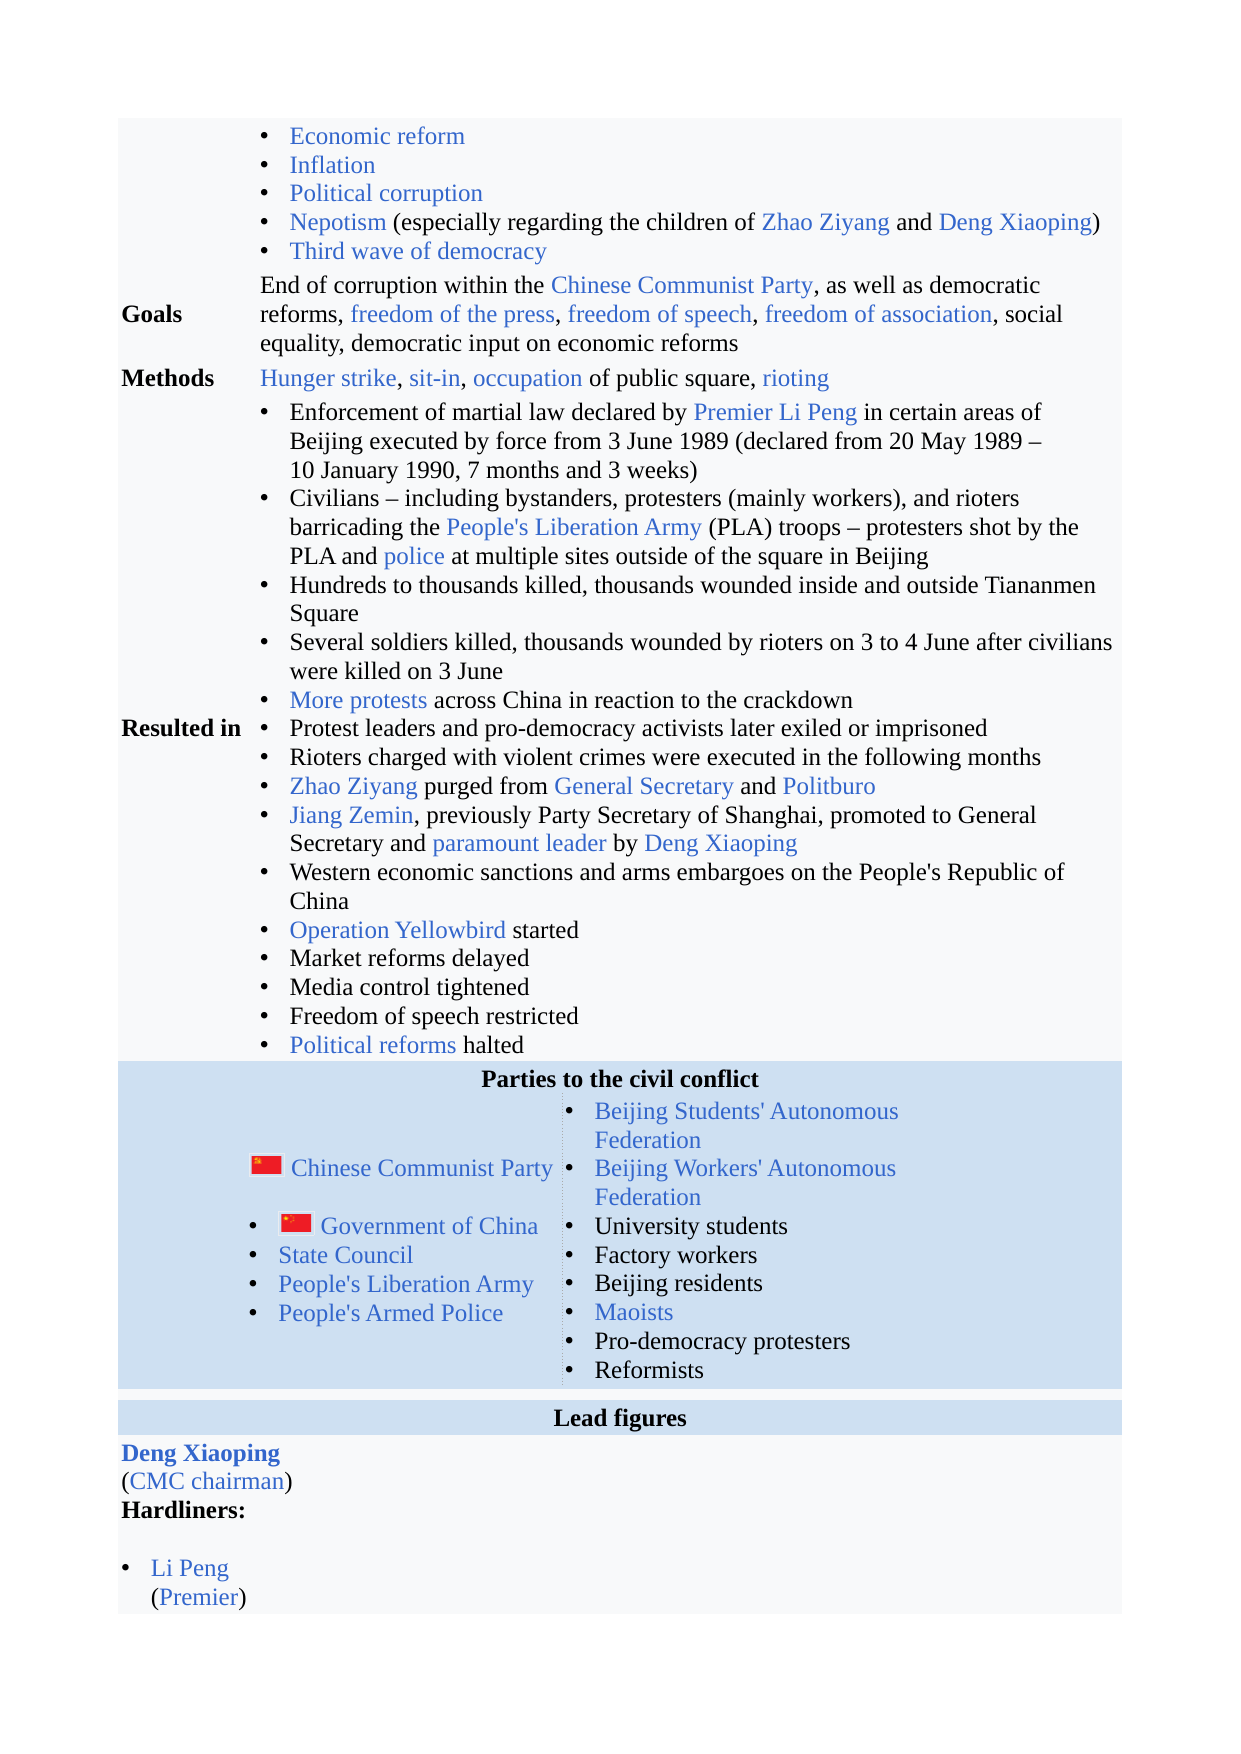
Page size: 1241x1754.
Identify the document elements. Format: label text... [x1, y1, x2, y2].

table_cell Death of Hu Yaobang Economic reform Inflation Political corruption Nepotism (especially regarding the children of Zhao Ziyang and Deng Xiaoping) Third wave of democracy [257, 118, 1122, 268]
table_header Chinese Communist Party Government of China State Council People's Liberation Army People's Armed Police [246, 1093, 562, 1386]
table_cell Deng Xiaoping (CMC chairman) Hardliners: Li Peng (Premier) Chen Yun (CAC chairman) Yang Shangkun (President) Li Xiannian (former President) Qiao Shi (CCDI Secretary) Yao Yilin (Vice Premier) Li Ximing (Party Committee secretary of Beijing) Chen Xitong (Mayor of Beijing) Chi Haotian (Head of the People's Liberation Army GSD) Liu Huaqing (Deputy secretary-general of the CMC) Moderates: Zhao Ziyang (General Secretary) Hu Qili (Secretariat member) Wan Li (Congress chairman) Bao Tong (Zhao Ziyang's staff) Yan Mingfu (Head of the United Front Work Department) Xi Zhongxun (Congress Vice-chairman) Xu Qinxian (Commander of the 38th Group Army) Student leaders: Wang Dan Wu'erkaixi Chai Ling Shen Tong Liu Gang Feng Congde Li Lu Wang Youcai Workers: Han Dongfang Lü Jinghua Intellectuals: Liu Xiaobo Wang Juntao Dai Qing Hou Dejian Cui Jian Zhang Boli Chen Mingyuan [118, 1435, 1122, 1614]
table_cell Lead figures [118, 1400, 1122, 1435]
table_cell Goals [118, 268, 257, 360]
table_cell Parties to the civil conflict [118, 1061, 1122, 1389]
picture [281, 1214, 312, 1232]
table_header Beijing Students' Autonomous Federation Beijing Workers' Autonomous Federation University students Factory workers Beijing residents Maoists Pro-democracy protesters Reformists [562, 1093, 994, 1386]
picture [251, 1156, 282, 1174]
table_cell [118, 118, 257, 268]
table_cell Resulted in [118, 394, 257, 1061]
table_cell Hunger strike, sit-in, occupation of public square, rioting [257, 360, 1122, 394]
table_cell Enforcement of martial law declared by Premier Li Peng in certain areas of Beijing executed by force from 3 June 1989 (declared from 20 May 1989 – 10 January 1990, 7 months and 3 weeks) Civilians – including bystanders, protesters (mainly workers), and rioters barricading the People's Liberation Army (PLA) troops – protesters shot by the PLA and police at multiple sites outside of the square in Beijing Hundreds to thousands killed, thousands wounded inside and outside Tiananmen Square Several soldiers killed, thousands wounded by rioters on 3 to 4 June after civilians were killed on 3 June More protests across China in reaction to the crackdown Protest leaders and pro-democracy activists later exiled or imprisoned Rioters charged with violent crimes were executed in the following months Zhao Ziyang purged from General Secretary and Politburo Jiang Zemin, previously Party Secretary of Shanghai, promoted to General Secretary and paramount leader by Deng Xiaoping Western economic sanctions and arms embargoes on the People's Republic of China Operation Yellowbird started Market reforms delayed Media control tightened Freedom of speech restricted Political reforms halted [257, 394, 1122, 1061]
table_cell [118, 1390, 1122, 1400]
table_cell Methods [118, 360, 257, 394]
table_cell End of corruption within the Chinese Communist Party, as well as democratic reforms, freedom of the press, freedom of speech, freedom of association, social equality, democratic input on economic reforms [257, 268, 1122, 360]
